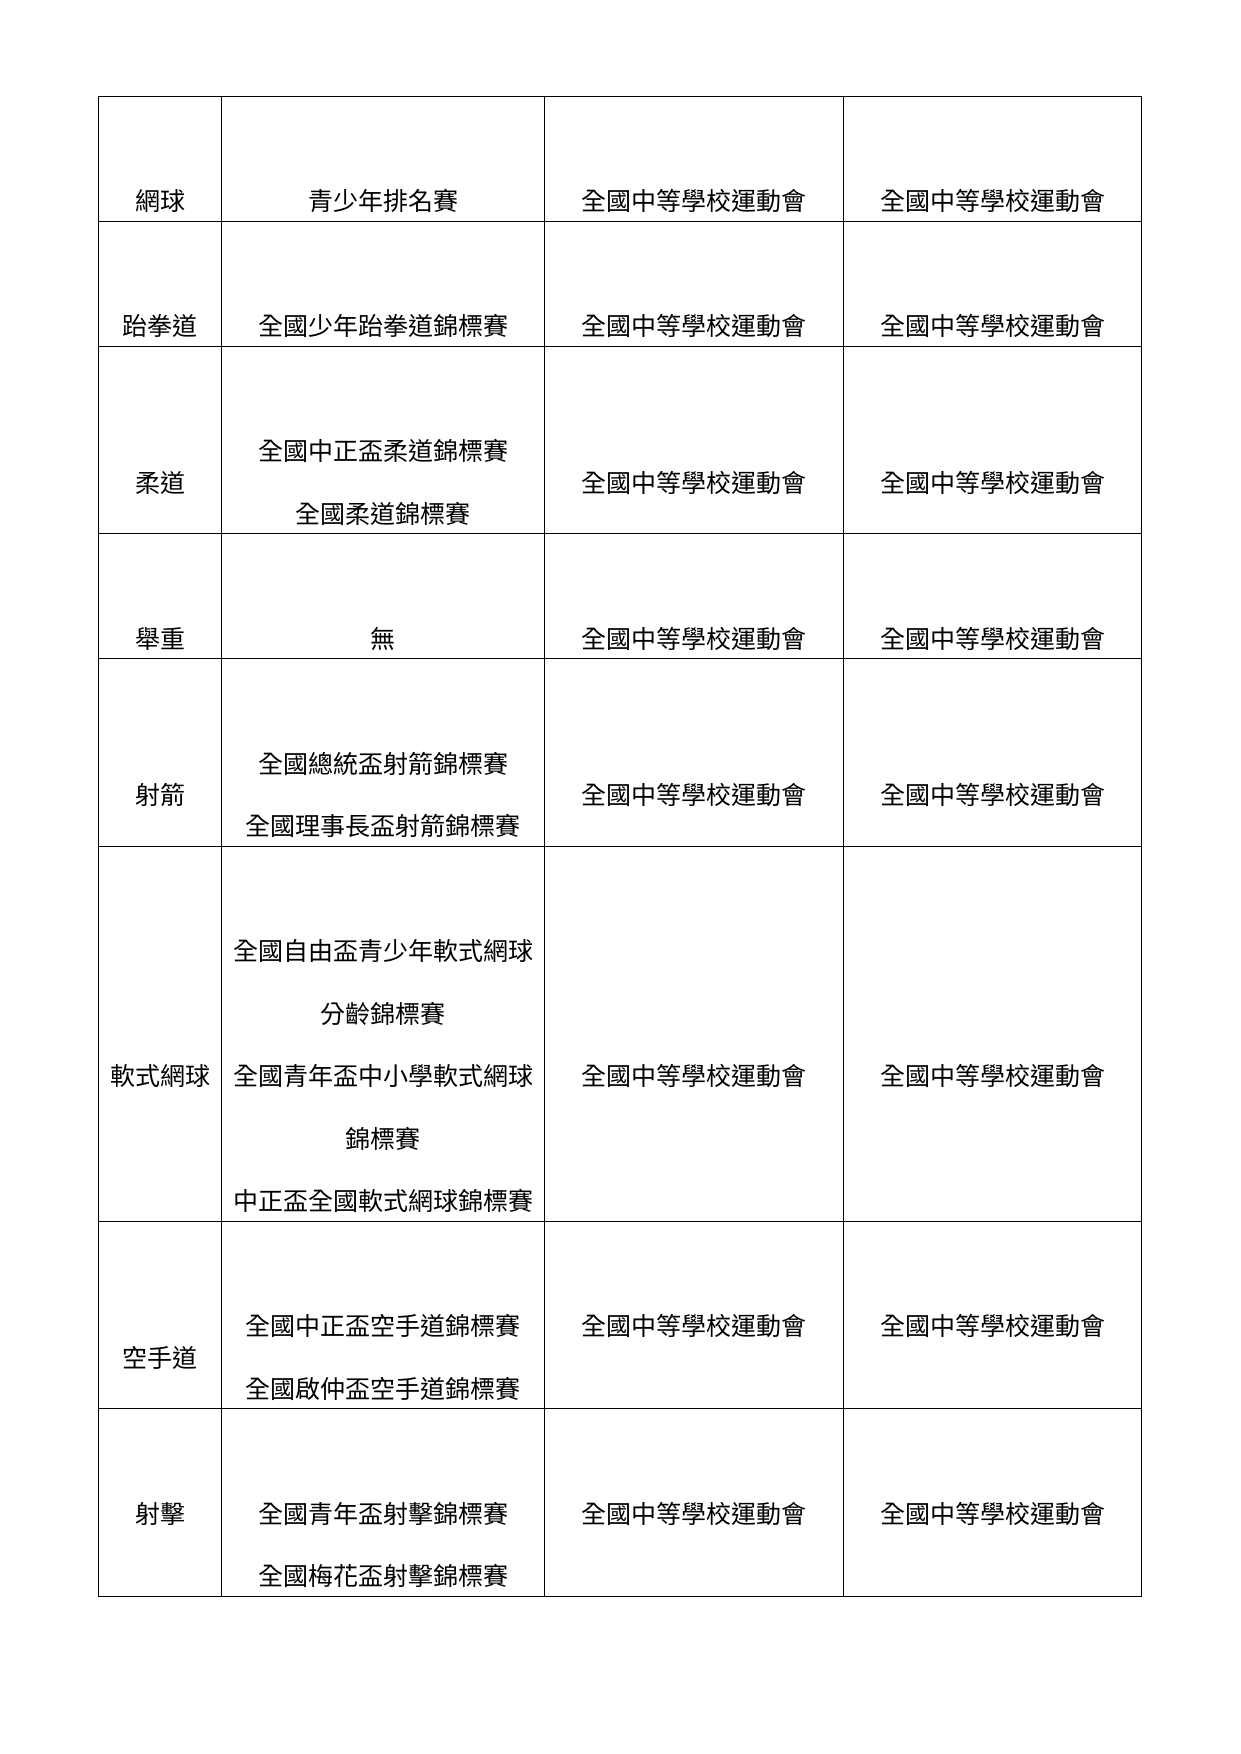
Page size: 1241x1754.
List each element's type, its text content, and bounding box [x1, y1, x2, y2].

table_cell 全國自由盃青少年軟式網球分齡錦標賽 全國青年盃中小學軟式網球錦標賽 中正盃全國軟式網球錦標賽 [222, 847, 544, 1221]
table_cell 全國中等學校運動會 [545, 1222, 843, 1408]
table_cell 跆拳道 [99, 222, 221, 346]
table_cell 全國中等學校運動會 [844, 847, 1141, 1221]
table_cell 全國中等學校運動會 [545, 534, 843, 658]
table_cell 全國中等學校運動會 [545, 222, 843, 346]
table_cell 軟式網球 [99, 847, 221, 1221]
table_cell 射擊 [99, 1409, 221, 1596]
table_cell 全國中等學校運動會 [844, 659, 1141, 846]
table_cell 全國中正盃柔道錦標賽 全國柔道錦標賽 [222, 347, 544, 533]
table_cell 全國青年盃射擊錦標賽 全國梅花盃射擊錦標賽 [222, 1409, 544, 1596]
table_cell 全國中等學校運動會 [545, 847, 843, 1221]
table_cell 全國中等學校運動會 [844, 1409, 1141, 1596]
table_cell 全國中正盃空手道錦標賽 全國啟仲盃空手道錦標賽 [222, 1222, 544, 1408]
table_cell 全國中等學校運動會 [844, 1222, 1141, 1408]
table_cell 全國中等學校運動會 [844, 97, 1141, 221]
table_cell 青少年排名賽 [222, 97, 544, 221]
table_cell 全國中等學校運動會 [545, 97, 843, 221]
table_cell 全國總統盃射箭錦標賽 全國理事長盃射箭錦標賽 [222, 659, 544, 846]
table_cell 射箭 [99, 659, 221, 846]
table_cell 網球 [99, 97, 221, 221]
table_cell 全國中等學校運動會 [844, 534, 1141, 658]
table_cell 無 [222, 534, 544, 658]
table_cell 柔道 [99, 347, 221, 533]
table_cell 全國中等學校運動會 [545, 659, 843, 846]
table_cell 全國中等學校運動會 [844, 222, 1141, 346]
table_cell 全國中等學校運動會 [545, 347, 843, 533]
table_cell 全國少年跆拳道錦標賽 [222, 222, 544, 346]
table_cell 舉重 [99, 534, 221, 658]
table_cell 全國中等學校運動會 [545, 1409, 843, 1596]
table_cell 空手道 [99, 1222, 221, 1408]
table_cell 全國中等學校運動會 [844, 347, 1141, 533]
